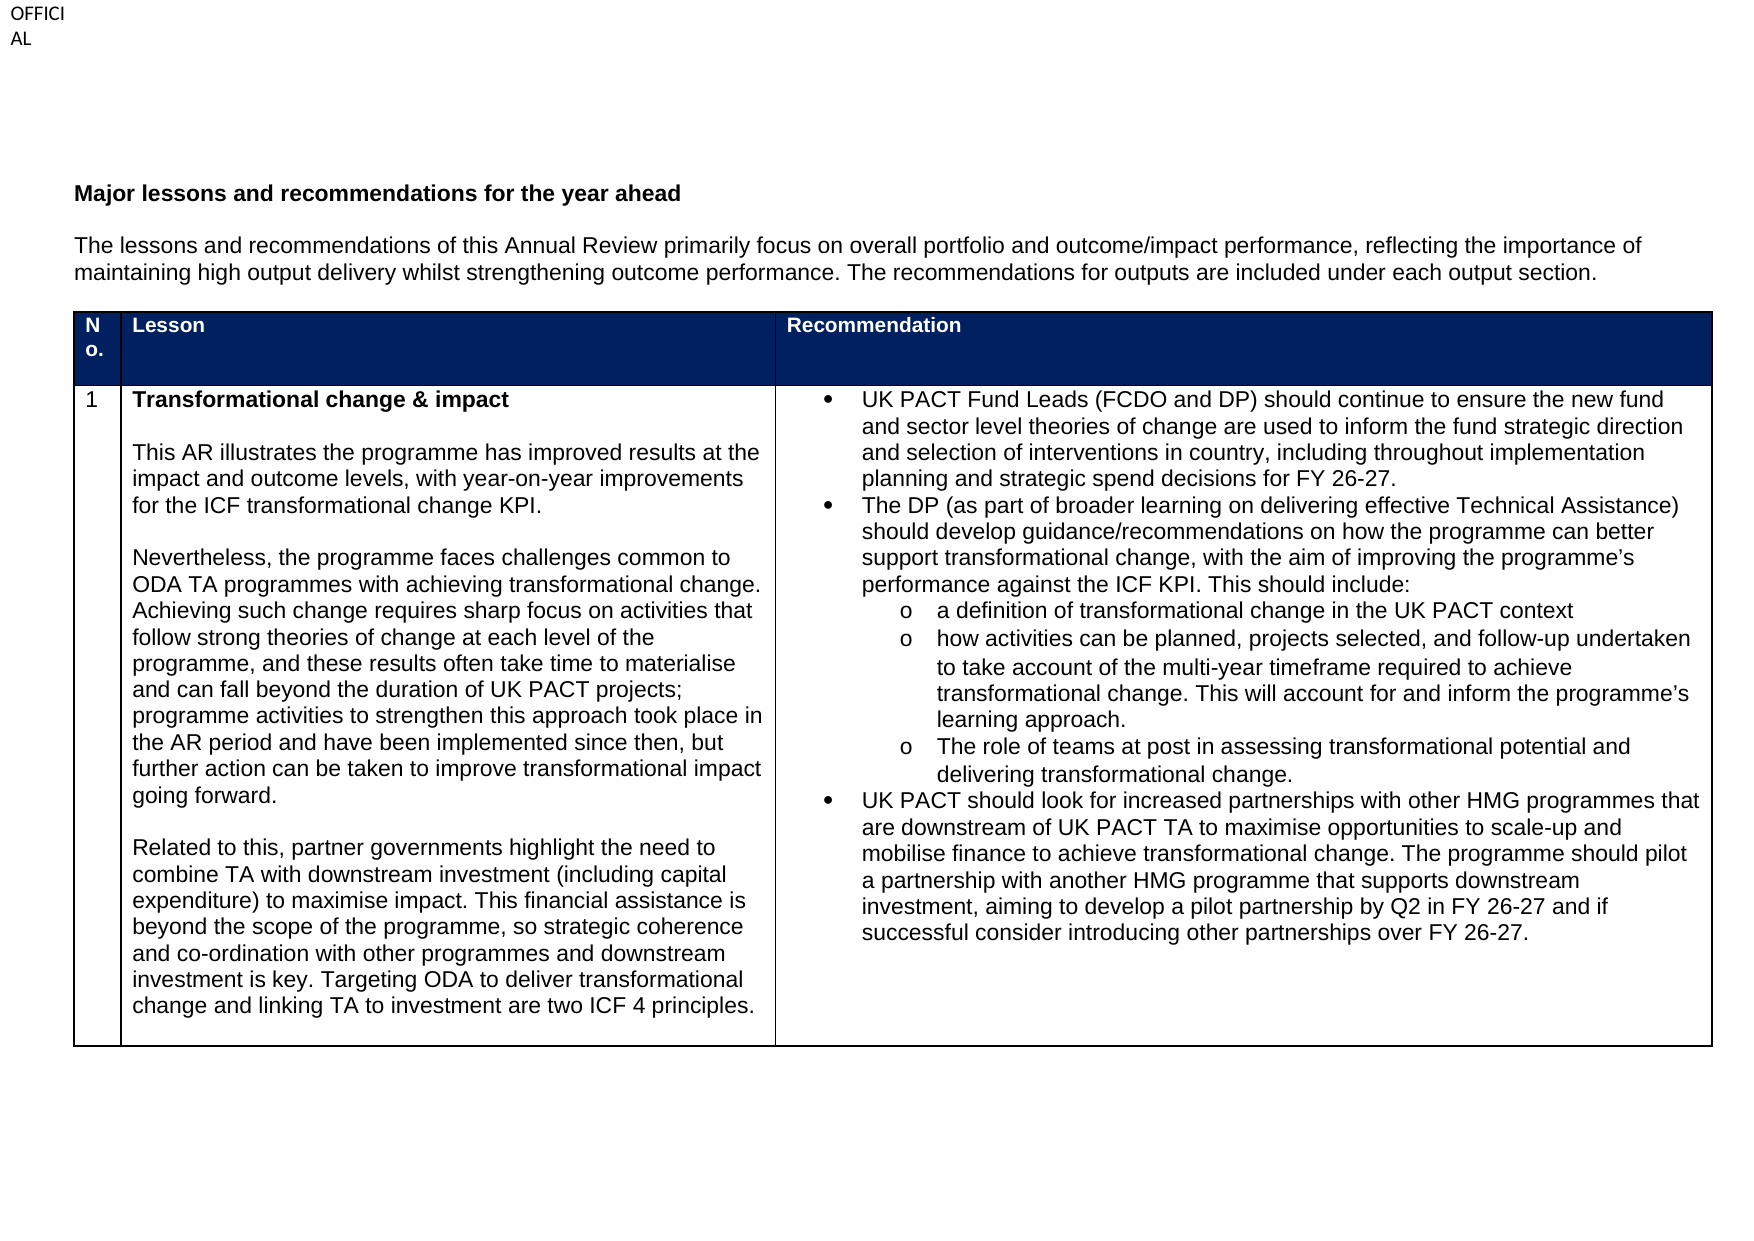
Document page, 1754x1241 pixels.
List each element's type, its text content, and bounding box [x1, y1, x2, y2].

table_cell UK PACT Fund Leads (FCDO and DP) should continue to ensure the new fund and sector level theories of change are used to inform the fund strategic direction and selection of interventions in country, including throughout implementation planning and strategic spend decisions for FY 26-27. The DP (as part of broader learning on delivering effective Technical Assistance) should develop guidance/recommendations on how the programme can better support transformational change, with the aim of improving the programme’s performance against the ICF KPI. This should include: a definition of transformational change in the UK PACT context how activities can be planned, projects selected, and follow-up undertaken to take account of the multi-year timeframe required to achieve transformational change. This will account for and inform the programme’s learning approach. The role of teams at post in assessing transformational potential and delivering transformational change. UK PACT should look for increased partnerships with other HMG programmes that are downstream of UK PACT TA to maximise opportunities to scale-up and mobilise finance to achieve transformational change. The programme should pilot a partnership with another HMG programme that supports downstream investment, aiming to develop a pilot partnership by Q2 in FY 26-27 and if successful consider introducing other partnerships over FY 26-27. [776, 386, 1711, 1045]
table_header Recommendation [776, 313, 1711, 385]
table_cell Transformational change & impact This AR illustrates the programme has improved results at the impact and outcome levels, with year-on-year improvements for the ICF transformational change KPI. Nevertheless, the programme faces challenges common to ODA TA programmes with achieving transformational change. Achieving such change requires sharp focus on activities that follow strong theories of change at each level of the programme, and these results often take time to materialise and can fall beyond the duration of UK PACT projects; programme activities to strengthen this approach took place in the AR period and have been implemented since then, but further action can be taken to improve transformational impact going forward. Related to this, partner governments highlight the need to combine TA with downstream investment (including capital expenditure) to maximise impact. This financial assistance is beyond the scope of the programme, so strategic coherence and co-ordination with other programmes and downstream investment is key. Targeting ODA to deliver transformational change and linking TA to investment are two ICF 4 principles. [122, 386, 775, 1045]
table_cell 1 [75, 386, 120, 1045]
table_header Lesson [122, 313, 775, 385]
text The lessons and recommendations of this Annual Review primarily focus on overall portfolio and outcome/impact performance, reflecting the importance of maintaining high output delivery whilst strengthening outcome performance. The recommendations for outputs are included under each output section. [74, 232, 1680, 285]
text Major lessons and recommendations for the year ahead [74, 179, 1680, 206]
table_header No. [75, 313, 120, 385]
